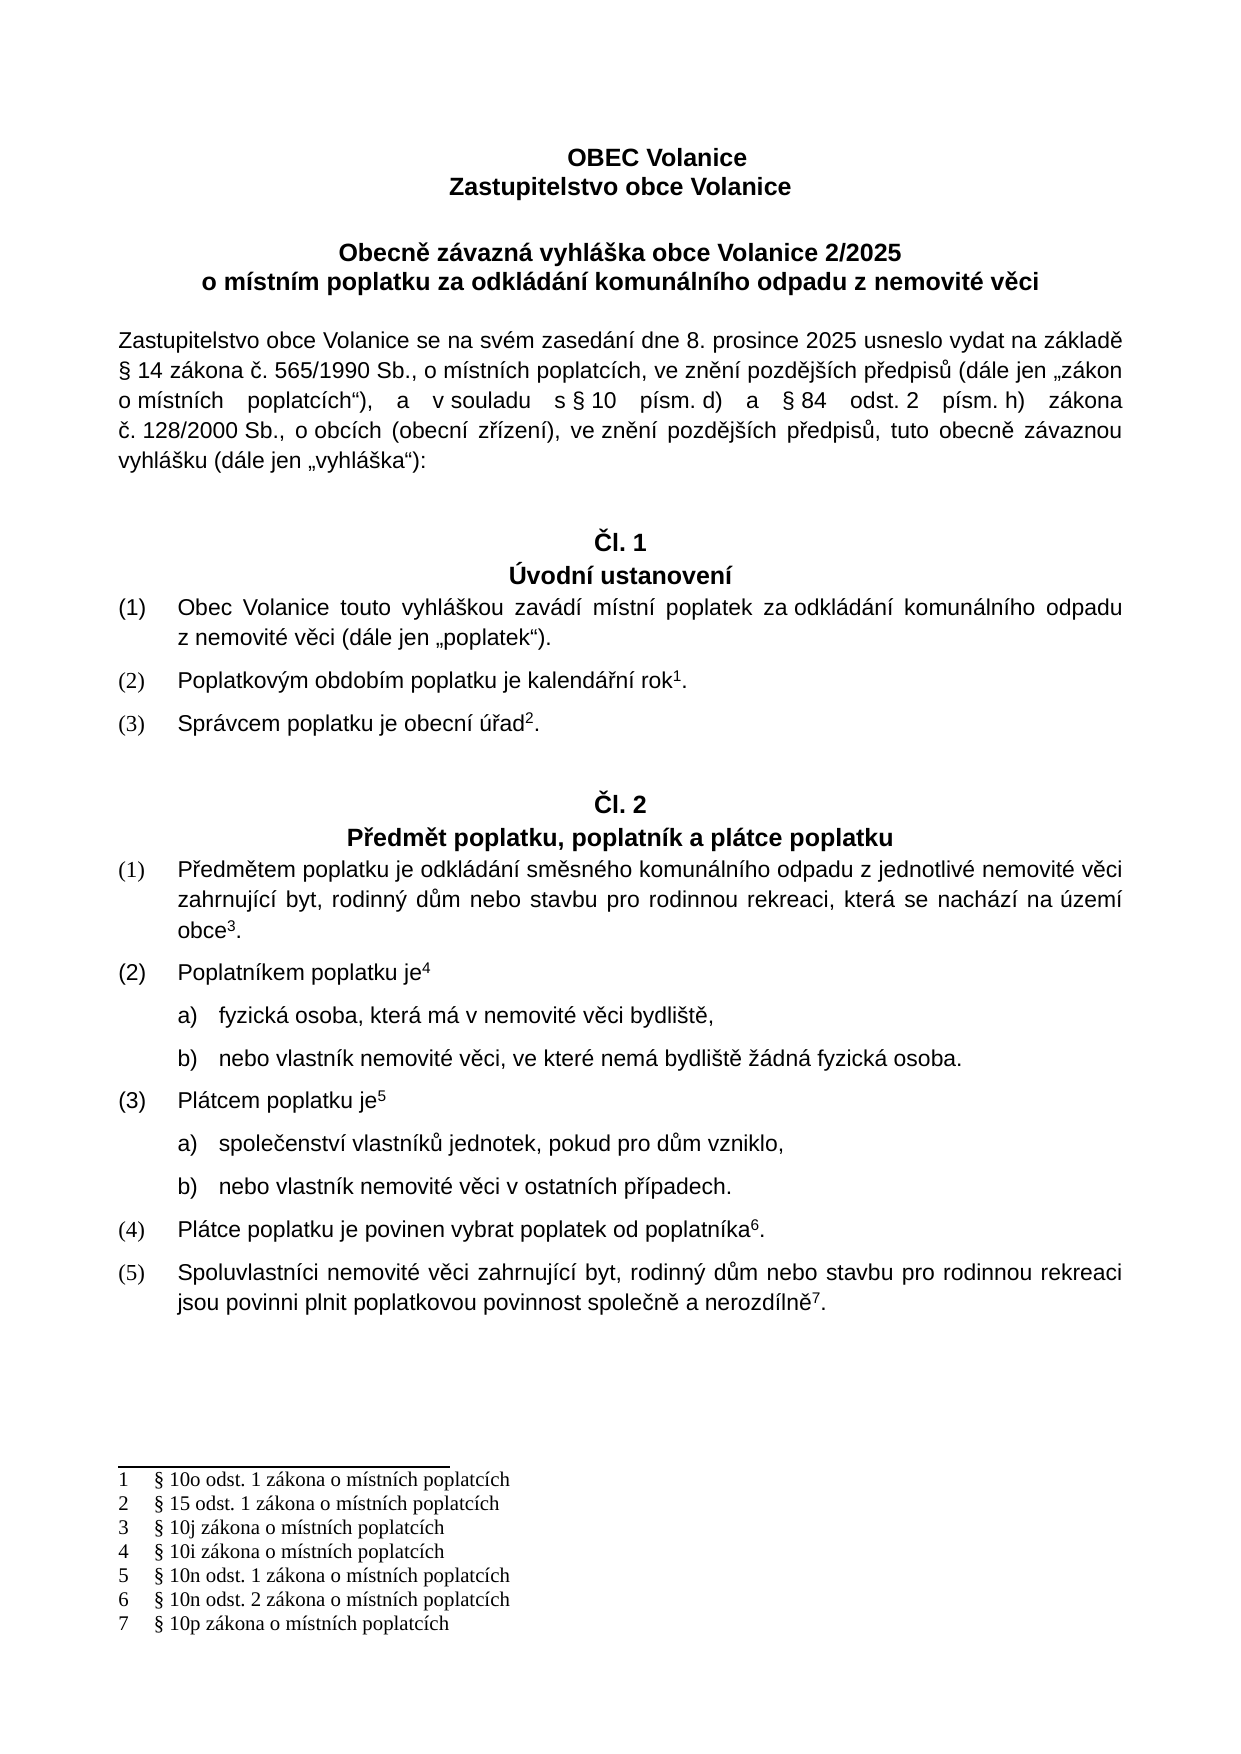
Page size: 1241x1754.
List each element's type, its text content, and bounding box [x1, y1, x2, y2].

subtitle Obecně závazná vyhláška obce Volanice 2/2025 o místním poplatku za odkládání komunálního odpadu z nemovité věci [118, 238, 1122, 295]
list Poplatníkem poplatku je [118, 959, 1122, 986]
list § 10i zákona o místních poplatcích [118, 1539, 1122, 1563]
list Poplatkovým obdobím poplatku je kalendářní rok. [118, 667, 1122, 693]
list § 10n odst. 2 zákona o místních poplatcích [118, 1587, 1122, 1611]
list Správcem poplatku je obecní úřad. [118, 709, 1122, 736]
list § 10o odst. 1 zákona o místních poplatcích [118, 1467, 1122, 1491]
list Plátce poplatku je povinen vybrat poplatek od poplatníka. [118, 1216, 1122, 1242]
list Plátcem poplatku je [118, 1087, 1122, 1114]
title OBEC Volanice Zastupitelstvo obce Volanice [118, 143, 1122, 201]
list Předmětem poplatku je odkládání směsného komunálního odpadu z jednotlivé nemovité věci zahrnující byt, rodinný dům nebo stavbu pro rodinnou rekreaci, která se nachází na území obce. [118, 856, 1122, 943]
list nebo vlastník nemovité věci, ve které nemá bydliště žádná fyzická osoba. [177, 1045, 1122, 1071]
list § 10p zákona o místních poplatcích [118, 1611, 1122, 1635]
list § 15 odst. 1 zákona o místních poplatcích [118, 1491, 1122, 1515]
subtitle Čl. 2 Předmět poplatku, poplatník a plátce poplatku [118, 790, 1122, 852]
list Obec Volanice touto vyhláškou zavádí místní poplatek za odkládání komunálního odpadu z nemovité věci (dále jen „poplatek“). [118, 594, 1122, 650]
list § 10n odst. 1 zákona o místních poplatcích [118, 1563, 1122, 1587]
list společenství vlastníků jednotek, pokud pro dům vzniklo, [177, 1130, 1122, 1156]
text Zastupitelstvo obce Volanice se na svém zasedání dne 8. prosince 2025 usneslo vydat na základě § 14 zákona č. 565/1990 Sb., o místních poplatcích, ve znění pozdějších předpisů (dále jen „zákon o místních poplatcích“), a v souladu s § 10 písm. d) a § 84 odst. 2 písm. h) zákona č. 128/2000 Sb., o obcích (obecní zřízení), ve znění pozdějších předpisů, tuto obecně závaznou vyhlášku (dále jen „vyhláška“): [118, 327, 1122, 474]
list Spoluvlastníci nemovité věci zahrnující byt, rodinný dům nebo stavbu pro rodinnou rekreaci jsou povinni plnit poplatkovou povinnost společně a nerozdílně. [118, 1258, 1122, 1315]
list nebo vlastník nemovité věci v ostatních případech. [177, 1173, 1122, 1199]
list § 10j zákona o místních poplatcích [118, 1515, 1122, 1539]
list fyzická osoba, která má v nemovité věci bydliště, [177, 1002, 1122, 1028]
subtitle Čl. 1 Úvodní ustanovení [118, 528, 1122, 589]
